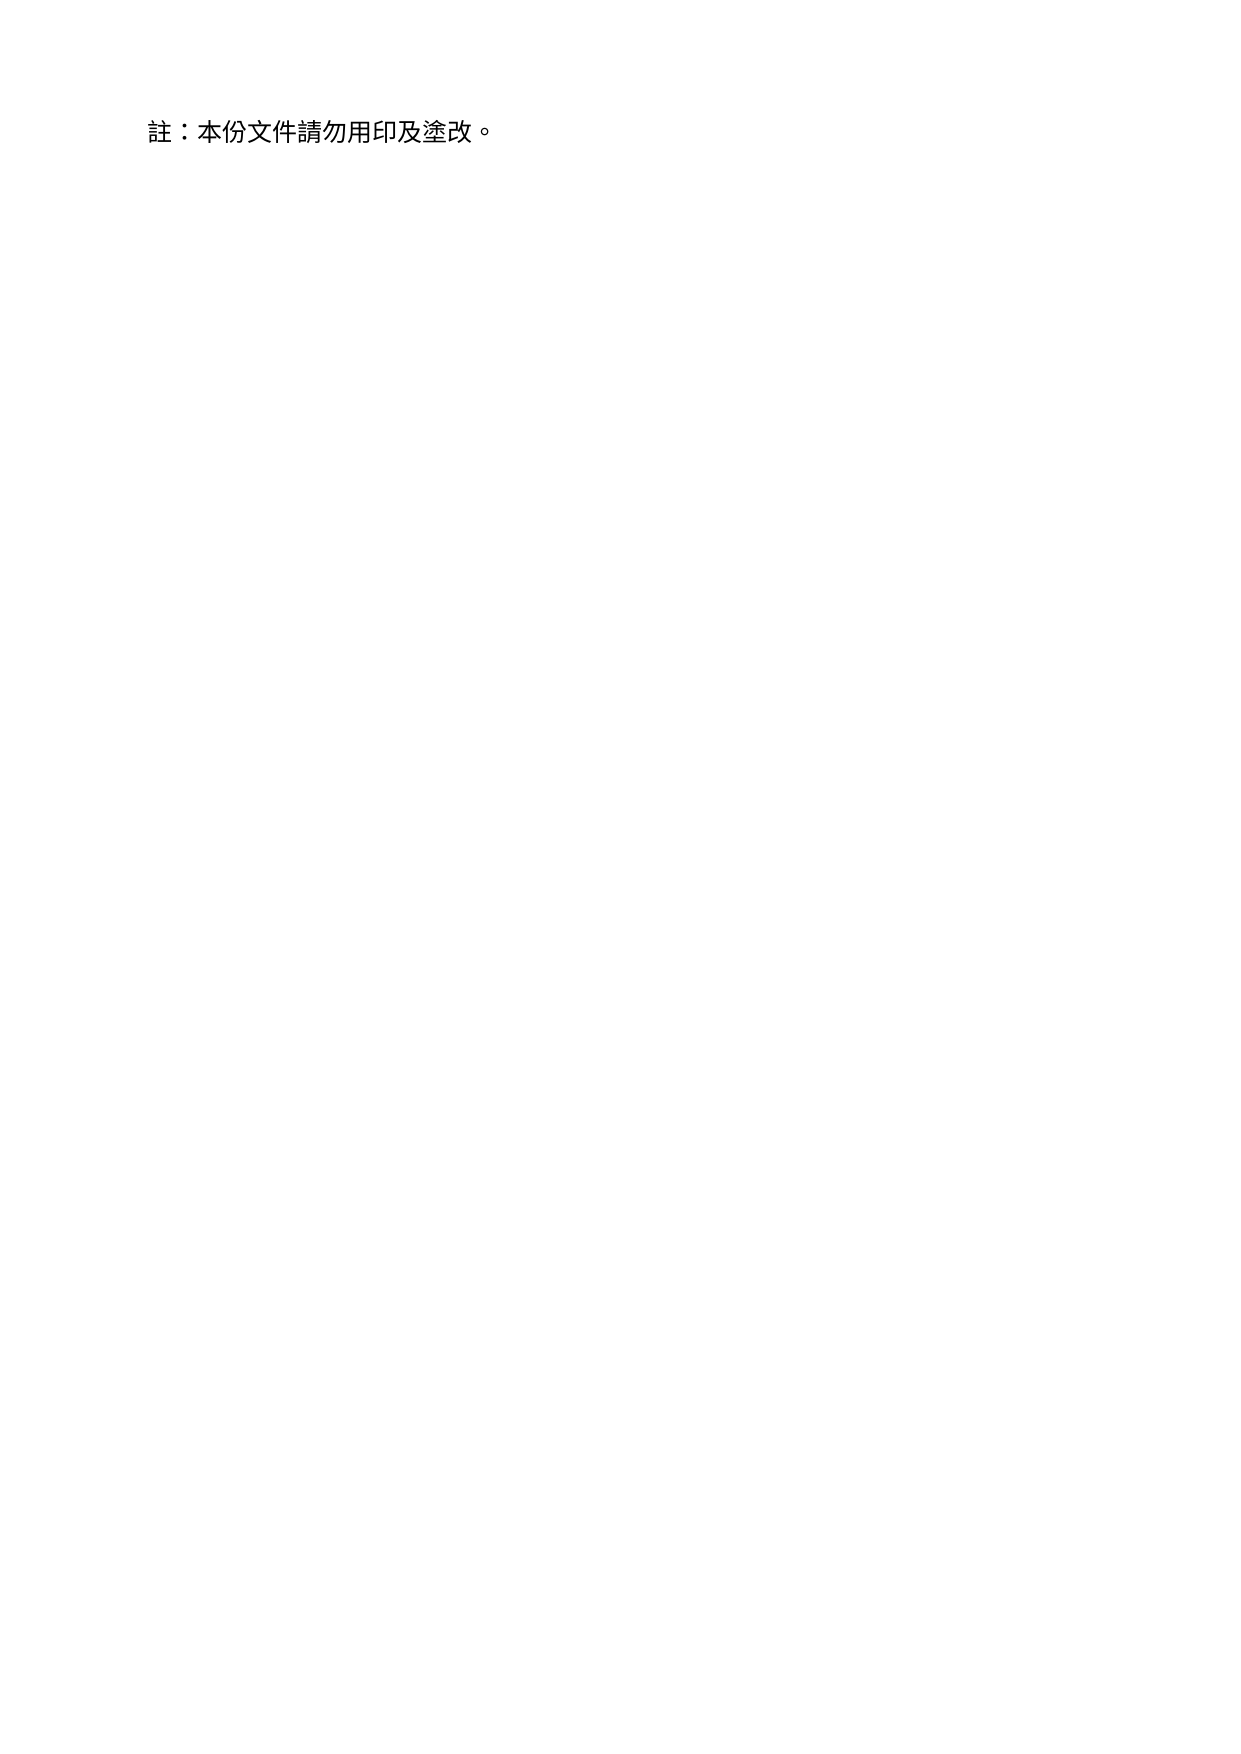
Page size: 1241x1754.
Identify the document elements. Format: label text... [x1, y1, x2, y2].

text 註：本份文件請勿用印及塗改。 [148, 112, 1181, 149]
